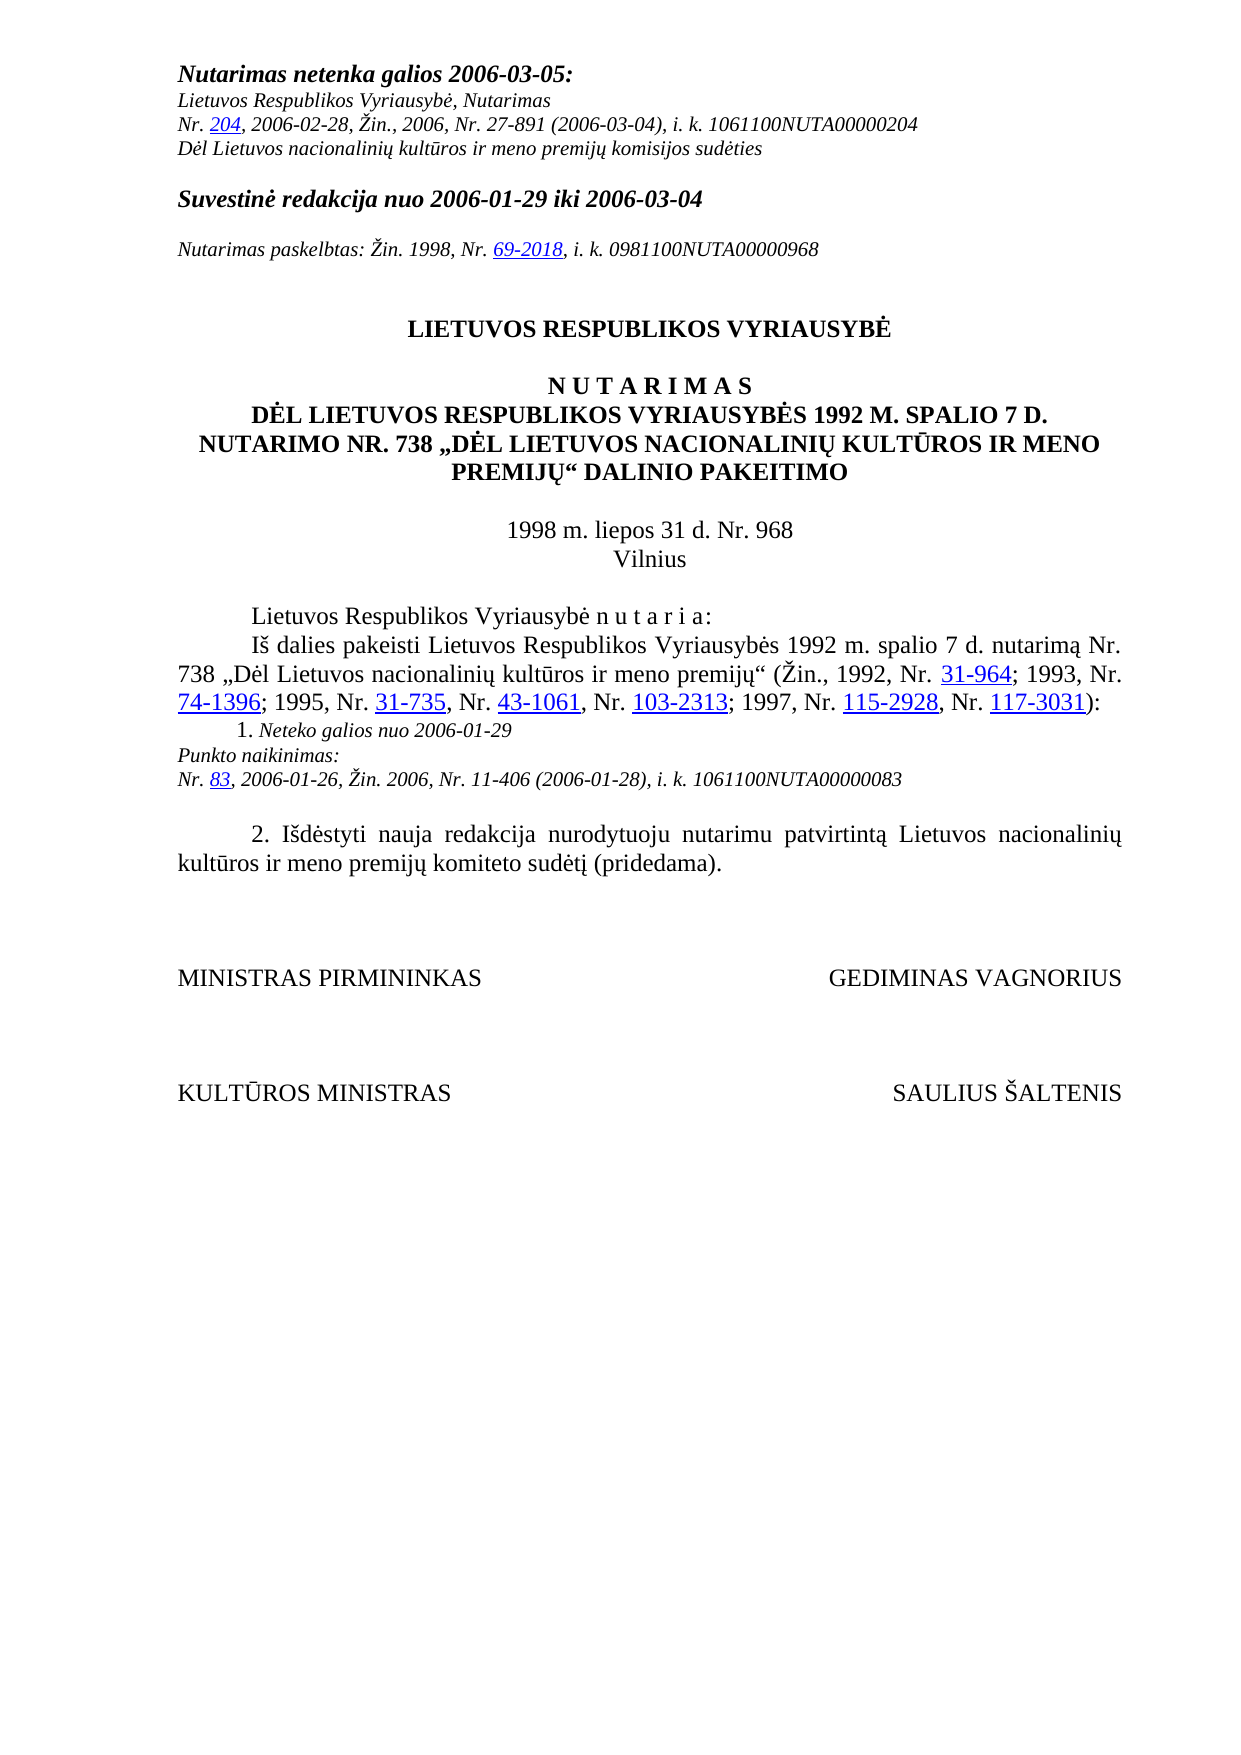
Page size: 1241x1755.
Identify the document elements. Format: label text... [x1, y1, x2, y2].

text Nr. 204, 2006-02-28, Žin., 2006, Nr. 27-891 (2006-03-04), i. k. 1061100NUTA00000204 [177, 112, 1122, 136]
text MINISTRAS PIRMININKAS GEDIMINAS VAGNORIUS [177, 963, 1122, 992]
text Nutarimas paskelbtas: Žin. 1998, Nr. 69-2018, i. k. 0981100NUTA00000968 [177, 237, 1122, 261]
text Punkto naikinimas: [177, 743, 1122, 767]
text Vilnius [177, 544, 1122, 572]
text DĖL LIETUVOS RESPUBLIKOS VYRIAUSYBĖS 1992 M. SPALIO 7 D. NUTARIMO NR. 738 „DĖL LIETUVOS NACIONALINIŲ KULTŪROS IR MENO PREMIJŲ“ DALINIO PAKEITIMO [177, 400, 1122, 486]
text LIETUVOS RESPUBLIKOS VYRIAUSYBĖ [177, 314, 1122, 342]
text Lietuvos Respublikos Vyriausybė, Nutarimas [177, 88, 1122, 112]
text Nr. 83, 2006-01-26, Žin. 2006, Nr. 11-406 (2006-01-28), i. k. 1061100NUTA00000083 [177, 767, 1122, 791]
text Lietuvos Respublikos Vyriausybė nutaria: [177, 601, 1122, 630]
text N U T A R I M A S [177, 371, 1122, 400]
text Nutarimas netenka galios 2006-03-05: [177, 59, 1122, 88]
text KULTŪROS MINISTRAS SAULIUS ŠALTENIS [177, 1078, 1122, 1107]
text Suvestinė redakcija nuo 2006-01-29 iki 2006-03-04 [177, 184, 1122, 213]
text 1998 m. liepos 31 d. Nr. 968 [177, 515, 1122, 544]
text 2. Išdėstyti nauja redakcija nurodytuoju nutarimu patvirtintą Lietuvos nacionalinių kultūros ir meno premijų komiteto sudėtį (pridedama). [177, 819, 1122, 877]
text 1. Neteko galios nuo 2006-01-29 [177, 716, 1122, 743]
text Iš dalies pakeisti Lietuvos Respublikos Vyriausybės 1992 m. spalio 7 d. nutarimą Nr. 738 „Dėl Lietuvos nacionalinių kultūros ir meno premijų“ (Žin., 1992, Nr. 31-964; 1993, Nr. 74-1396; 1995, Nr. 31-735, Nr. 43-1061, Nr. 103-2313; 1997, Nr. 115-2928, Nr. 117-3031): [177, 630, 1122, 716]
text Dėl Lietuvos nacionalinių kultūros ir meno premijų komisijos sudėties [177, 136, 1122, 160]
